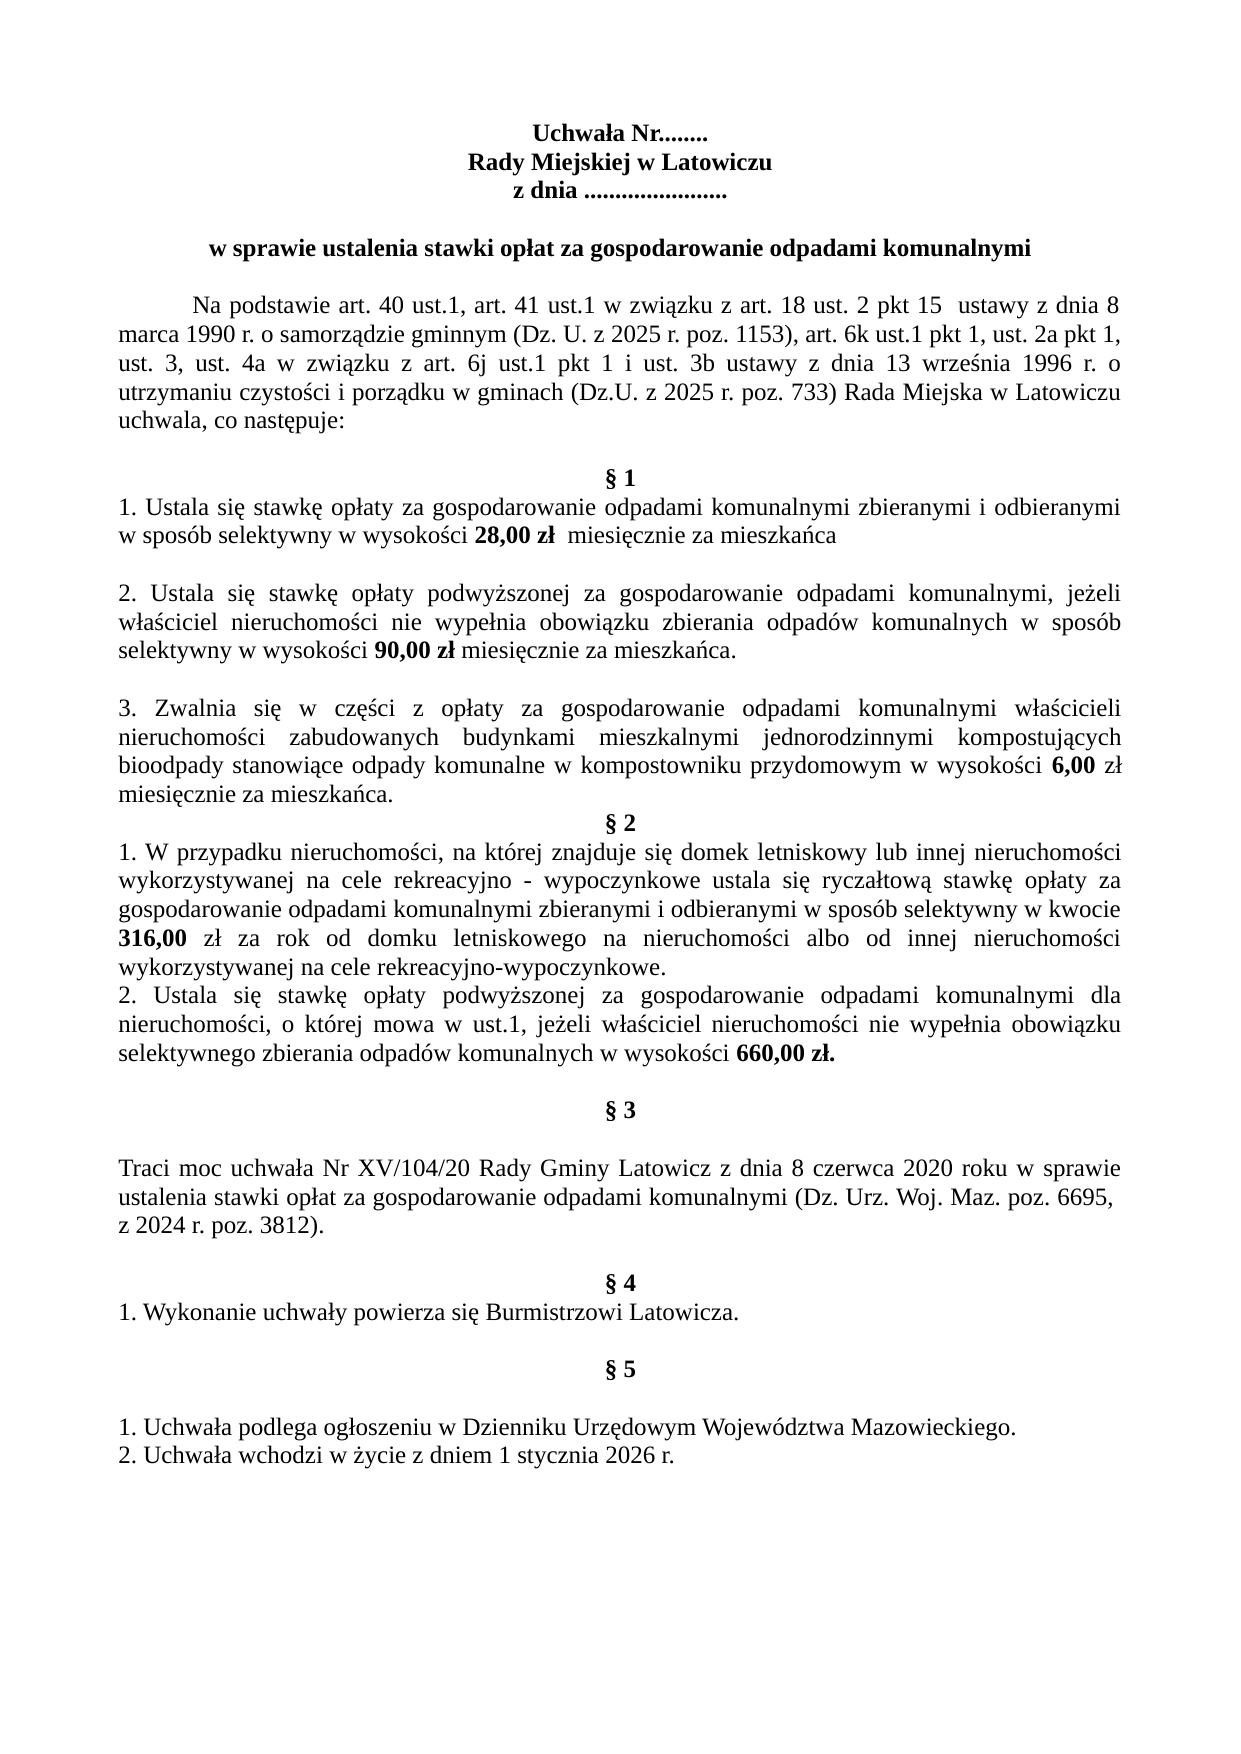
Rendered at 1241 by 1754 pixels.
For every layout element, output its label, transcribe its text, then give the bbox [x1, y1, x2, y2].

text § 1 [118, 463, 1122, 492]
text z dnia ....................... [118, 176, 1122, 204]
text Rady Miejskiej w Latowiczu [118, 147, 1122, 176]
text § 2 [118, 808, 1122, 837]
text 1. W przypadku nieruchomości, na której znajduje się domek letniskowy lub innej nieruchomości wykorzystywanej na cele rekreacyjno - wypoczynkowe ustala się ryczałtową stawkę opłaty za gospodarowanie odpadami komunalnymi zbieranymi i odbieranymi w sposób selektywny w kwocie 316,00 zł za rok od domku letniskowego na nieruchomości albo od innej nieruchomości wykorzystywanej na cele rekreacyjno-wypoczynkowe. [118, 837, 1122, 981]
text 3. Zwalnia się w części z opłaty za gospodarowanie odpadami komunalnymi właścicieli nieruchomości zabudowanych budynkami mieszkalnymi jednorodzinnymi kompostujących bioodpady stanowiące odpady komunalne w kompostowniku przydomowym w wysokości 6,00 zł miesięcznie za mieszkańca. [118, 693, 1122, 808]
text 1. Uchwała podlega ogłoszeniu w Dzienniku Urzędowym Województwa Mazowieckiego. [118, 1412, 1122, 1441]
text 1. Ustala się stawkę opłaty za gospodarowanie odpadami komunalnymi zbieranymi i odbieranymi w sposób selektywny w wysokości 28,00 zł miesięcznie za mieszkańca [118, 492, 1122, 549]
text § 4 [118, 1268, 1122, 1297]
text Uchwała Nr........ [118, 118, 1122, 147]
text 2. Ustala się stawkę opłaty podwyższonej za gospodarowanie odpadami komunalnymi dla nieruchomości, o której mowa w ust.1, jeżeli właściciel nieruchomości nie wypełnia obowiązku selektywnego zbierania odpadów komunalnych w wysokości 660,00 zł. [118, 981, 1122, 1067]
text § 3 [118, 1096, 1122, 1124]
text 2. Ustala się stawkę opłaty podwyższonej za gospodarowanie odpadami komunalnymi, jeżeli właściciel nieruchomości nie wypełnia obowiązku zbierania odpadów komunalnych w sposób selektywny w wysokości 90,00 zł miesięcznie za mieszkańca. [118, 578, 1122, 664]
text 1. Wykonanie uchwały powierza się Burmistrzowi Latowicza. [118, 1297, 1122, 1326]
text § 5 [118, 1354, 1122, 1383]
text Na podstawie art. 40 ust.1, art. 41 ust.1 w związku z art. 18 ust. 2 pkt 15 ustawy z dnia 8 marca 1990 r. o samorządzie gminnym (Dz. U. z 2025 r. poz. 1153), art. 6k ust.1 pkt 1, ust. 2a pkt 1, ust. 3, ust. 4a w związku z art. 6j ust.1 pkt 1 i ust. 3b ustawy z dnia 13 września 1996 r. o utrzymaniu czystości i porządku w gminach (Dz.U. z 2025 r. poz. 733) Rada Miejska w Latowiczu uchwala, co następuje: [118, 291, 1122, 434]
text w sprawie ustalenia stawki opłat za gospodarowanie odpadami komunalnymi [118, 233, 1122, 262]
text Traci moc uchwała Nr XV/104/20 Rady Gminy Latowicz z dnia 8 czerwca 2020 roku w sprawie ustalenia stawki opłat za gospodarowanie odpadami komunalnymi (Dz. Urz. Woj. Maz. poz. 6695, z 2024 r. poz. 3812). [118, 1153, 1122, 1239]
text 2. Uchwała wchodzi w życie z dniem 1 stycznia 2026 r. [118, 1441, 1122, 1469]
